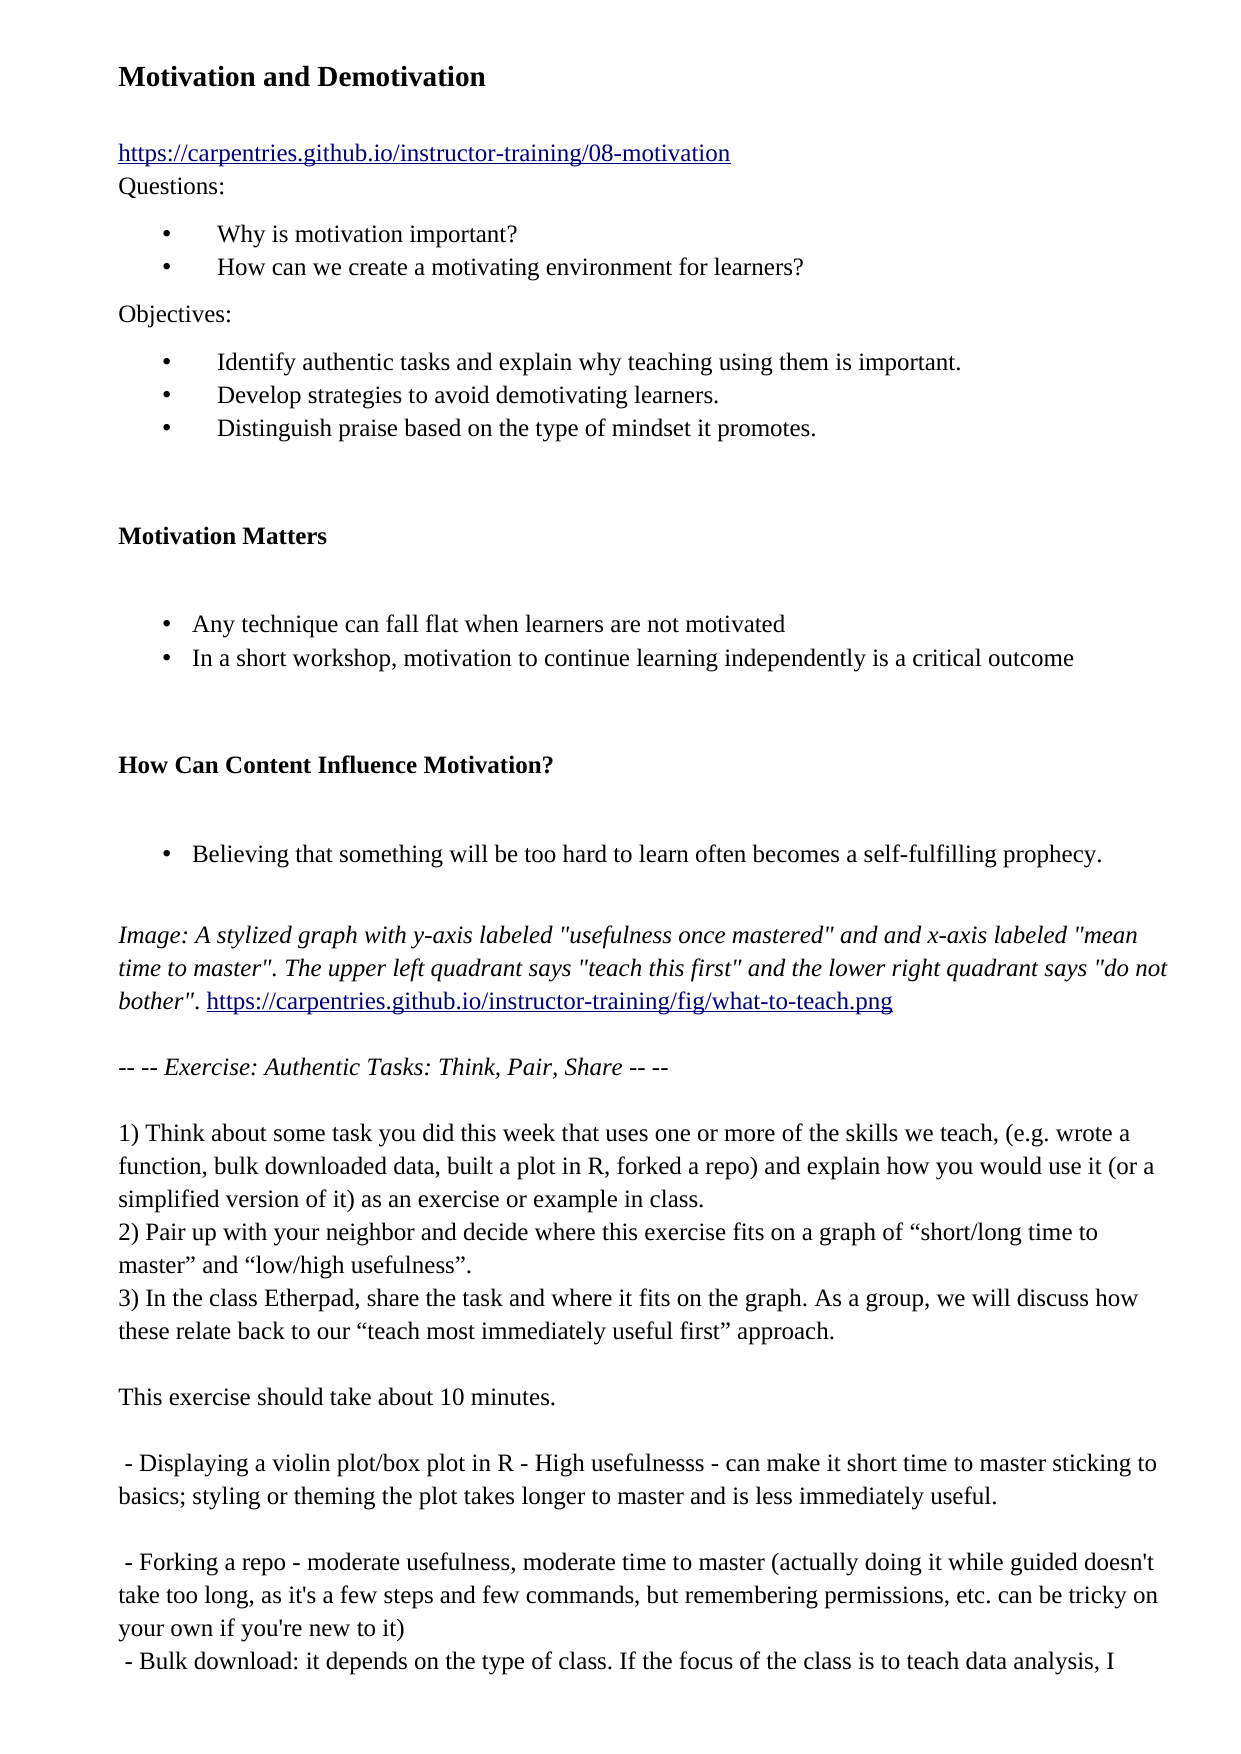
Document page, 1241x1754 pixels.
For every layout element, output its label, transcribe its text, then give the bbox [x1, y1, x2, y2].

list Any technique can fall flat when learners are not motivated [162, 609, 1181, 638]
list Identify authentic tasks and explain why teaching using them is important. [162, 347, 1181, 376]
list Why is motivation important? [162, 219, 1181, 247]
list Distinguish praise based on the type of mindset it promotes. [162, 413, 1181, 442]
text Image: A stylized graph with y-axis labeled "usefulness once mastered" and and x-axis labeled "mean time to master". The upper left quadrant says "teach this first" and the lower right quadrant says "do not bother". https://carpentries.github.io/instructor-training/fig/what-to-teach.png -- -- Exercise: Authentic Tasks: Think, Pair, Share -- -- 1) Think about some task you did this week that uses one or more of the skills we teach, (e.g. wrote a function, bulk downloaded data, built a plot in R, forked a repo) and explain how you would use it (or a simplified version of it) as an exercise or example in class. 2) Pair up with your neighbor and decide where this exercise fits on a graph of “short/long time to master” and “low/high usefulness”. 3) In the class Etherpad, share the task and where it fits on the graph. As a group, we will discuss how these relate back to our “teach most immediately useful first” approach. This exercise should take about 10 minutes. - Displaying a violin plot/box plot in R - High usefulnesss - can make it short time to master sticking to basics; styling or theming the plot takes longer to master and is less immediately useful. - Forking a repo - moderate usefulness, moderate time to master (actually doing it while guided doesn't take too long, as it's a few steps and few commands, but remembering permissions, etc. can be tricky on your own if you're new to it) - Bulk download: it depends on the type of class. If the focus of the class is to teach data analysis, I [118, 887, 1181, 1675]
subtitle Motivation and Demotivation [118, 59, 1181, 93]
list Believing that something will be too hard to learn often becomes a self-fulfilling prophecy. [162, 839, 1181, 868]
text https://carpentries.github.io/instructor-training/08-motivation Questions: [118, 105, 1181, 200]
subtitle Motivation Matters [118, 521, 1181, 549]
list How can we create a motivating environment for learners? [162, 252, 1181, 281]
list In a short workshop, motivation to continue learning independently is a critical outcome [162, 643, 1181, 671]
text Objectives: [118, 299, 1181, 328]
list Develop strategies to avoid demotivating learners. [162, 380, 1181, 409]
subtitle How Can Content Influence Motivation? [118, 750, 1181, 779]
